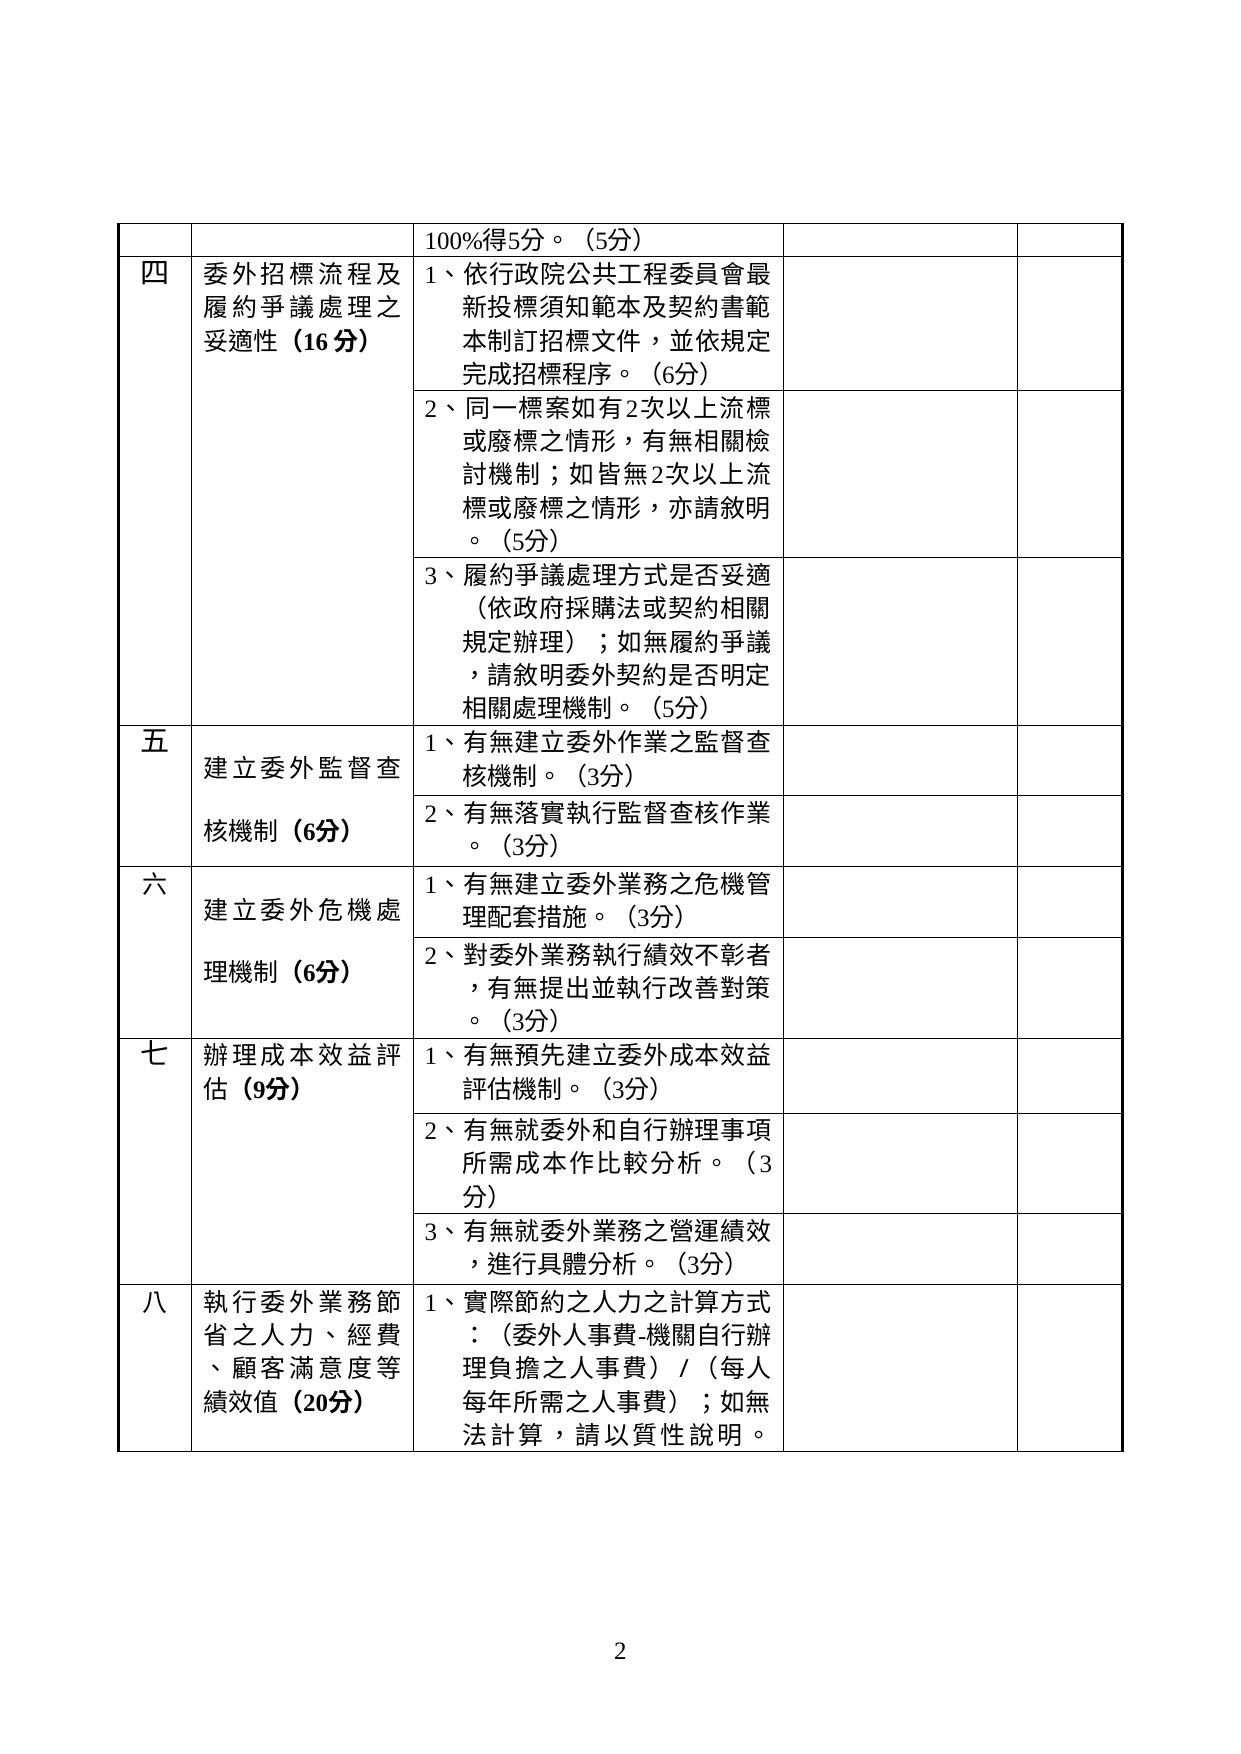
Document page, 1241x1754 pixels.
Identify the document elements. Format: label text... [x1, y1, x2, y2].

table_cell 3、履約爭議處理方式是否妥適（依政府採購法或契約相關規定辦理）；如無履約爭議，請敘明委外契約是否明定相關處理機制。（5分） [414, 558, 783, 724]
table_cell 五 [120, 726, 191, 866]
table_cell [784, 938, 1017, 1037]
table_cell [1018, 257, 1121, 390]
table_cell [784, 1285, 1017, 1451]
table_cell [1018, 558, 1121, 724]
table_cell [784, 867, 1017, 937]
table_cell [1018, 1285, 1121, 1451]
table_cell 執行委外業務節省之人力、經費、顧客滿意度等績效值（20分） [192, 1285, 413, 1451]
table_cell [1018, 796, 1121, 866]
table_cell [784, 1214, 1017, 1284]
table_cell [1018, 867, 1121, 937]
table_cell 委外招標流程及履約爭議處理之妥適性（16分） [192, 257, 413, 724]
table_cell [784, 1114, 1017, 1213]
table_cell [120, 224, 191, 256]
table_cell [1018, 938, 1121, 1037]
table_cell [1018, 726, 1121, 795]
table_cell 四 [120, 257, 191, 724]
table_cell [784, 391, 1017, 557]
table_cell 1、有無建立委外作業之監督查核機制。（3分） [414, 726, 783, 795]
table_cell [1018, 1039, 1121, 1112]
table_cell [784, 1039, 1017, 1112]
table_cell 辦理成本效益評估（9分） [192, 1039, 413, 1284]
table_cell [1018, 1114, 1121, 1213]
table_cell [192, 224, 413, 256]
table_cell 八 [120, 1285, 191, 1451]
table_cell [784, 558, 1017, 724]
table_cell [784, 257, 1017, 390]
table_cell 1、依行政院公共工程委員會最新投標須知範本及契約書範本制訂招標文件，並依規定完成招標程序。（6分） [414, 257, 783, 390]
table_cell [784, 726, 1017, 795]
table_cell 2、有無就委外和自行辦理事項所需成本作比較分析。（3分） [414, 1114, 783, 1213]
table_cell 1、有無預先建立委外成本效益評估機制。（3分） [414, 1039, 783, 1112]
table_cell 100%得5分。（5分） [414, 224, 783, 256]
table_cell 2、有無落實執行監督查核作業。（3分） [414, 796, 783, 866]
table_cell 1、實際節約之人力之計算方式：（委外人事費-機關自行辦理負擔之人事費）/（每人每年所需之人事費）；如無法計算，請以質性說明。 [414, 1285, 783, 1451]
table_cell [1018, 224, 1121, 256]
table_cell [784, 224, 1017, 256]
table_cell 3、有無就委外業務之營運績效，進行具體分析。（3分） [414, 1214, 783, 1284]
table_cell 2、同一標案如有2次以上流標或廢標之情形，有無相關檢討機制；如皆無2次以上流標或廢標之情形，亦請敘明。（5分） [414, 391, 783, 557]
table_cell [1018, 391, 1121, 557]
table_cell 建立委外監督查核機制（6分） [192, 726, 413, 866]
table_cell 六 [120, 867, 191, 1037]
table_cell 1、有無建立委外業務之危機管理配套措施。（3分） [414, 867, 783, 937]
table_cell 2、對委外業務執行績效不彰者，有無提出並執行改善對策。（3分） [414, 938, 783, 1037]
table_cell [1018, 1214, 1121, 1284]
table_cell 建立委外危機處理機制（6分） [192, 867, 413, 1037]
table_cell 七 [120, 1039, 191, 1284]
table_cell [784, 796, 1017, 866]
